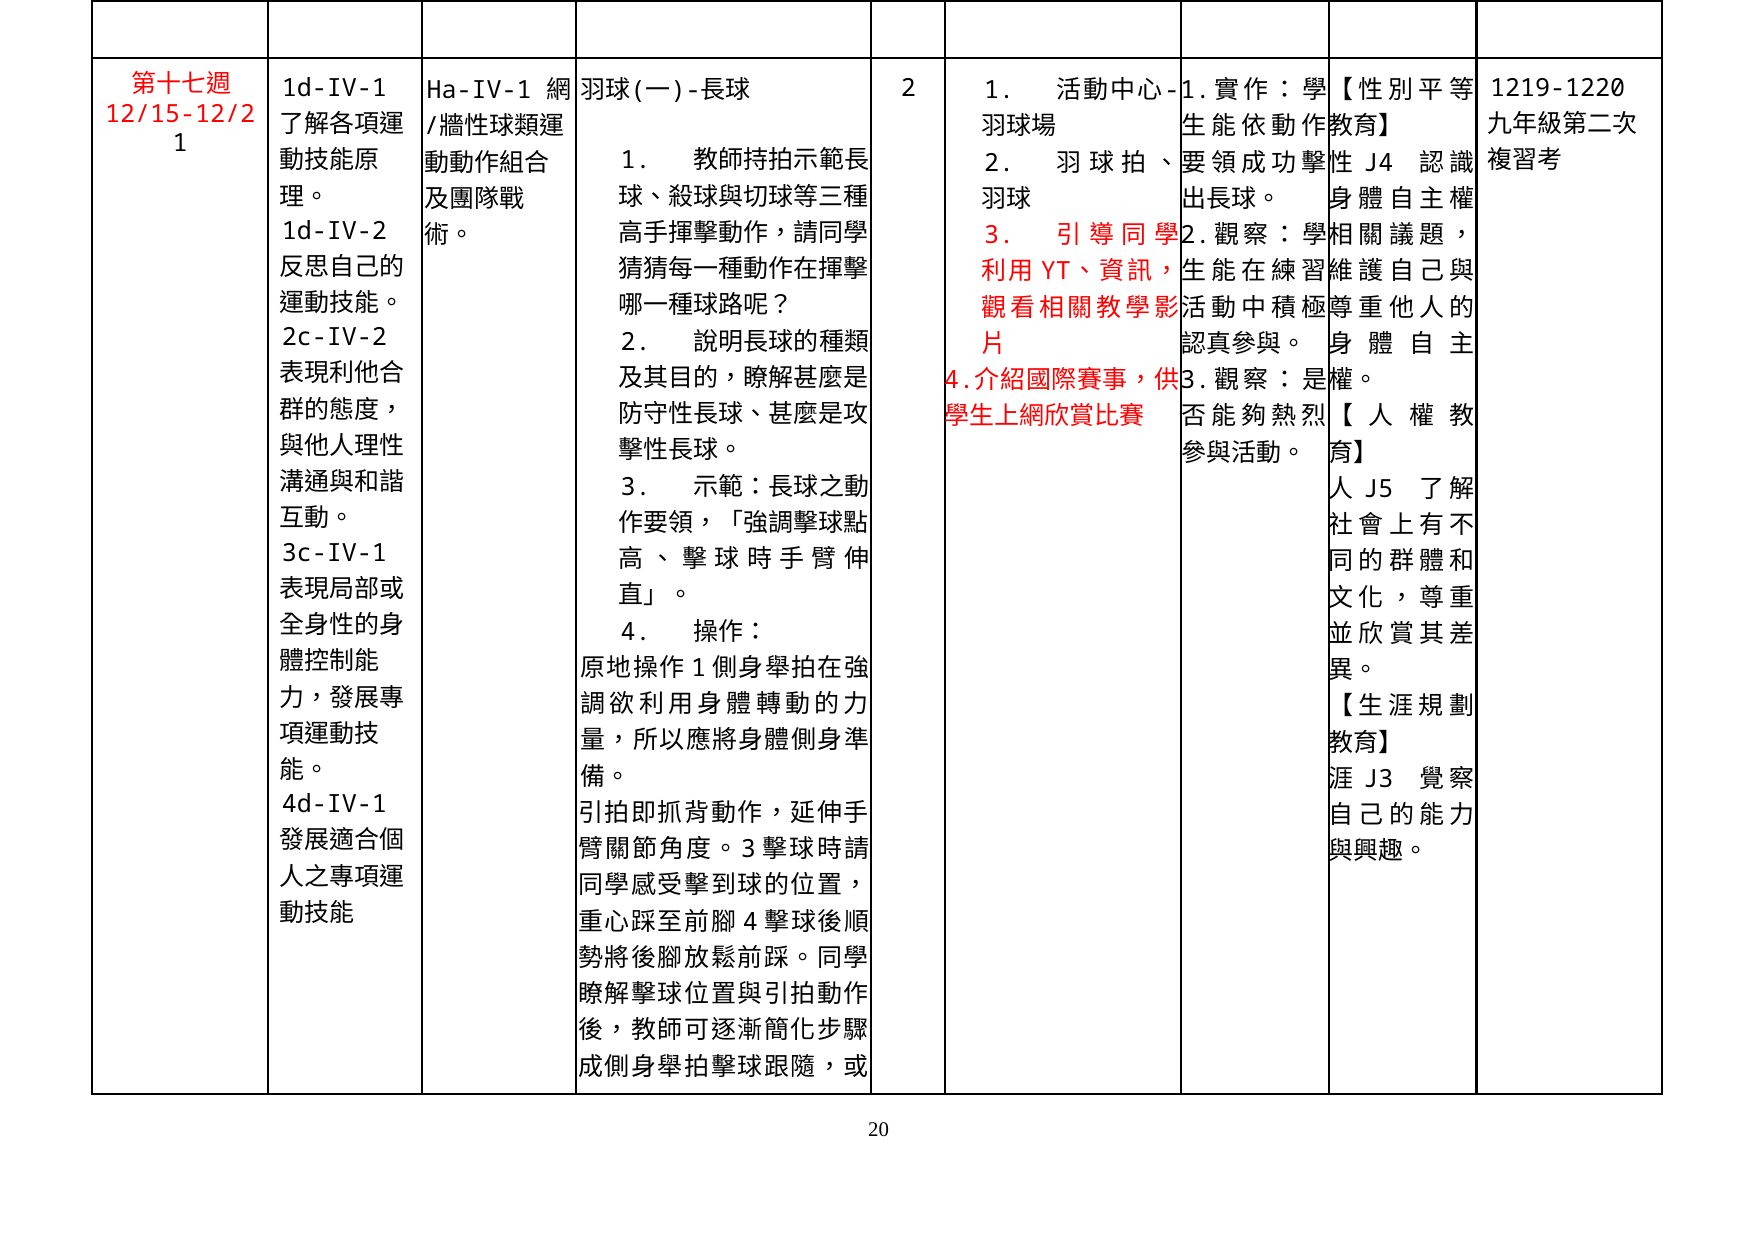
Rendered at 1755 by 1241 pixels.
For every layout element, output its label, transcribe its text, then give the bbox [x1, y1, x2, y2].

table_cell [423, 2, 575, 57]
table_cell [93, 2, 267, 57]
table_cell 羽球(一)-長球 教師持拍示範長球、殺球與切球等三種高手揮擊動作，請同學猜猜每一種動作在揮擊哪一種球路呢？ 說明長球的種類及其目的，瞭解甚麼是防守性長球、甚麼是攻擊性長球。 示範：長球之動作要領，「強調擊球點高、擊球時手臂伸直」。 操作： 原地操作1側身舉拍在強調欲利用身體轉動的力量，所以應將身體側身準備。 引拍即抓背動作，延伸手臂關節角度。3擊球時請同學感受擊到球的位置，重心踩至前腳4擊球後順勢將後腳放鬆前踩。同學瞭解擊球位置與引拍動作後，教師可逐漸簡化步驟成側身舉拍擊球跟隨，或 [577, 59, 870, 1093]
table_cell 2 [872, 59, 944, 1093]
table_cell [1478, 2, 1661, 57]
table_cell 1219-1220九年級第二次複習考 [1478, 59, 1661, 1093]
table_cell Ha-IV-1 網/牆性球類運動動作組合及團隊戰術。 [423, 59, 575, 1093]
table_cell 第十七週12/15-12/21 [93, 59, 267, 1093]
table_cell 【性別平等教育】 性J4 認識身體自主權相關議題，維護自己與尊重他人的身體自主權。 【人權教育】 人J5 了解社會上有不同的群體和文化，尊重並欣賞其差異。 【生涯規劃教育】 涯J3 覺察自己的能力與興趣。 [1330, 59, 1475, 1093]
table_cell [1330, 2, 1475, 57]
table_cell [577, 2, 870, 57]
table_cell 活動中心-羽球場 羽球拍、羽球 引導同學利用YT、資訊，觀看相關教學影片 4.介紹國際賽事，供學生上網欣賞比賽 [946, 59, 1180, 1093]
table_cell 1.實作：學生能依動作要領成功擊出長球。 2.觀察：學生能在練習活動中積極認真參與。 3.觀察：是否能夠熱烈參與活動。 [1182, 59, 1328, 1093]
table_cell [946, 2, 1180, 57]
table_cell [872, 2, 944, 57]
table_cell [1182, 2, 1328, 57]
table_cell [269, 2, 421, 57]
table_cell 1d-IV-1 了解各項運動技能原理。 1d-IV-2 反思自己的運動技能。 2c-IV-2 表現利他合群的態度，與他人理性溝通與和諧互動。 3c-IV-1 表現局部或全身性的身體控制能力，發展專項運動技能。 4d-IV-1 發展適合個人之專項運動技能 [269, 59, 421, 1093]
